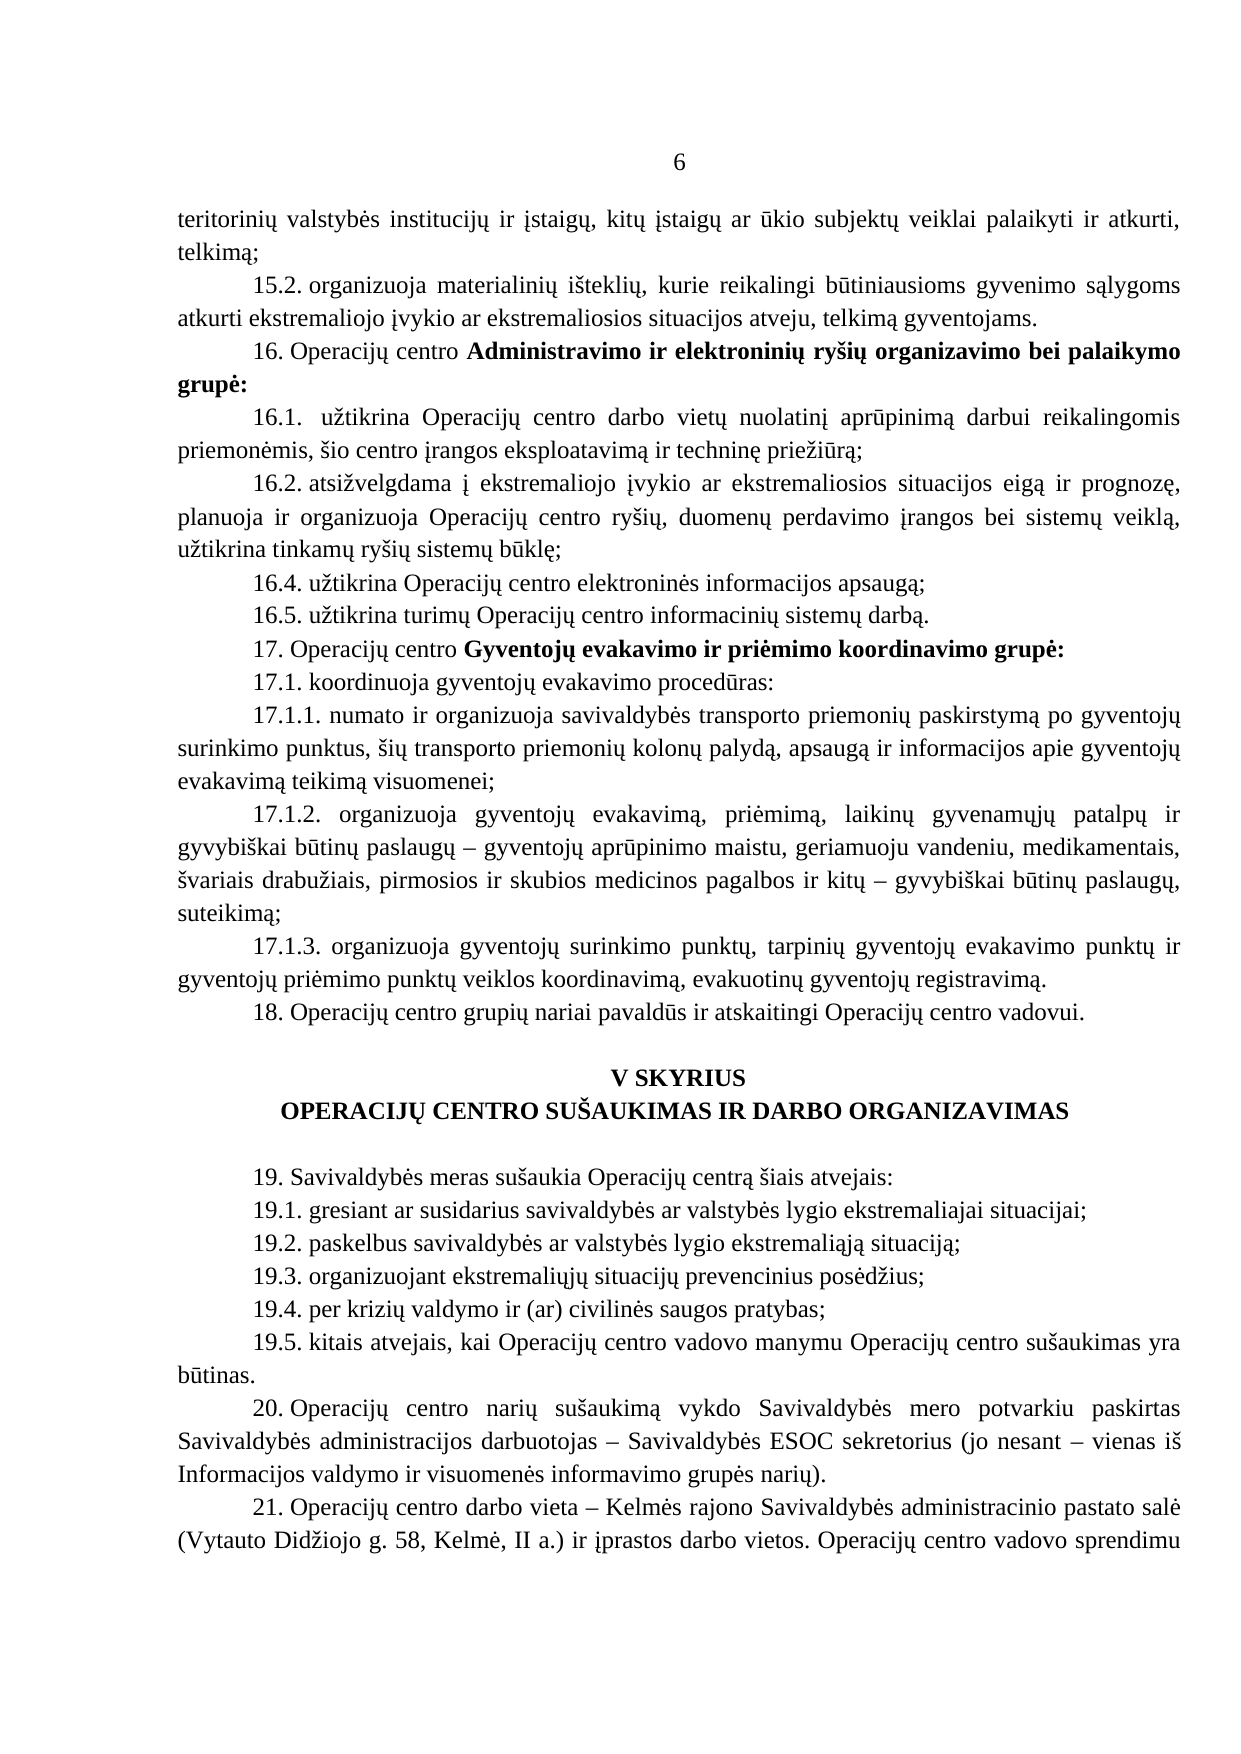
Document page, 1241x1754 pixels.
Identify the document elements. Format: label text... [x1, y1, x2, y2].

text 19. Savivaldybės meras sušaukia Operacijų centrą šiais atvejais: [252, 1162, 1181, 1191]
text 16.1. užtikrina Operacijų centro darbo vietų nuolatinį aprūpinimą darbui reikalingomis priemonėmis, šio centro įrangos eksploatavimą ir techninę priežiūrą; [177, 402, 1181, 464]
text 18. Operacijų centro grupių nariai pavaldūs ir atskaitingi Operacijų centro vadovui. [252, 997, 1181, 1026]
text 17.1.3. organizuoja gyventojų surinkimo punktų, tarpinių gyventojų evakavimo punktų ir gyventojų priėmimo punktų veiklos koordinavimą, evakuotinų gyventojų registravimą. [177, 931, 1181, 993]
text 20. Operacijų centro narių sušaukimą vykdo Savivaldybės mero potvarkiu paskirtas Savivaldybės administracijos darbuotojas – Savivaldybės ESOC sekretorius (jo nesant – vienas iš Informacijos valdymo ir visuomenės informavimo grupės narių). [177, 1393, 1181, 1488]
text 19.3. organizuojant ekstremaliųjų situacijų prevencinius posėdžius; [177, 1261, 1181, 1290]
text 17.1. koordinuoja gyventojų evakavimo procedūras: [252, 667, 1181, 695]
text teritorinių valstybės institucijų ir įstaigų, kitų įstaigų ar ūkio subjektų veiklai palaikyti ir atkurti, telkimą; [177, 204, 1181, 266]
text 17.1.1. numato ir organizuoja savivaldybės transporto priemonių paskirstymą po gyventojų surinkimo punktus, šių transporto priemonių kolonų palydą, apsaugą ir informacijos apie gyventojų evakavimą teikimą visuomenei; [177, 700, 1181, 794]
text 19.1. gresiant ar susidarius savivaldybės ar valstybės lygio ekstremaliajai situacijai; [177, 1195, 1181, 1224]
text 19.4. per krizių valdymo ir (ar) civilinės saugos pratybas; [177, 1294, 1181, 1323]
text V SKYRIUS [175, 1063, 1181, 1092]
text 17.1.2. organizuoja gyventojų evakavimą, priėmimą, laikinų gyvenamųjų patalpų ir gyvybiškai būtinų paslaugų – gyventojų aprūpinimo maistu, geriamuoju vandeniu, medikamentais, švariais drabužiais, pirmosios ir skubios medicinos pagalbos ir kitų – gyvybiškai būtinų paslaugų, suteikimą; [177, 799, 1181, 927]
text 16.2. atsižvelgdama į ekstremaliojo įvykio ar ekstremaliosios situacijos eigą ir prognozę, planuoja ir organizuoja Operacijų centro ryšių, duomenų perdavimo įrangos bei sistemų veiklą, užtikrina tinkamų ryšių sistemų būklę; [177, 468, 1181, 563]
text 16.5. užtikrina turimų Operacijų centro informacinių sistemų darbą. [177, 601, 1181, 629]
text 19.5. kitais atvejais, kai Operacijų centro vadovo manymu Operacijų centro sušaukimas yra būtinas. [177, 1327, 1181, 1389]
text OPERACIJŲ CENTRO SUŠAUKIMAS IR DARBO ORGANIZAVIMAS [175, 1096, 1181, 1125]
text 19.2. paskelbus savivaldybės ar valstybės lygio ekstremaliąją situaciją; [177, 1228, 1181, 1257]
text 16.4. užtikrina Operacijų centro elektroninės informacijos apsaugą; [177, 568, 1181, 596]
text 21. Operacijų centro darbo vieta – Kelmės rajono Savivaldybės administracinio pastato salė (Vytauto Didžiojo g. 58, Kelmė, II a.) ir įprastos darbo vietos. Operacijų centro vadovo sprendimu [177, 1492, 1181, 1554]
text 15.2. organizuoja materialinių išteklių, kurie reikalingi būtiniausioms gyvenimo sąlygoms atkurti ekstremaliojo įvykio ar ekstremaliosios situacijos atveju, telkimą gyventojams. [177, 270, 1181, 332]
text 16. Operacijų centro Administravimo ir elektroninių ryšių organizavimo bei palaikymo grupė: [177, 336, 1181, 398]
text 17. Operacijų centro Gyventojų evakavimo ir priėmimo koordinavimo grupė: [252, 634, 1181, 662]
